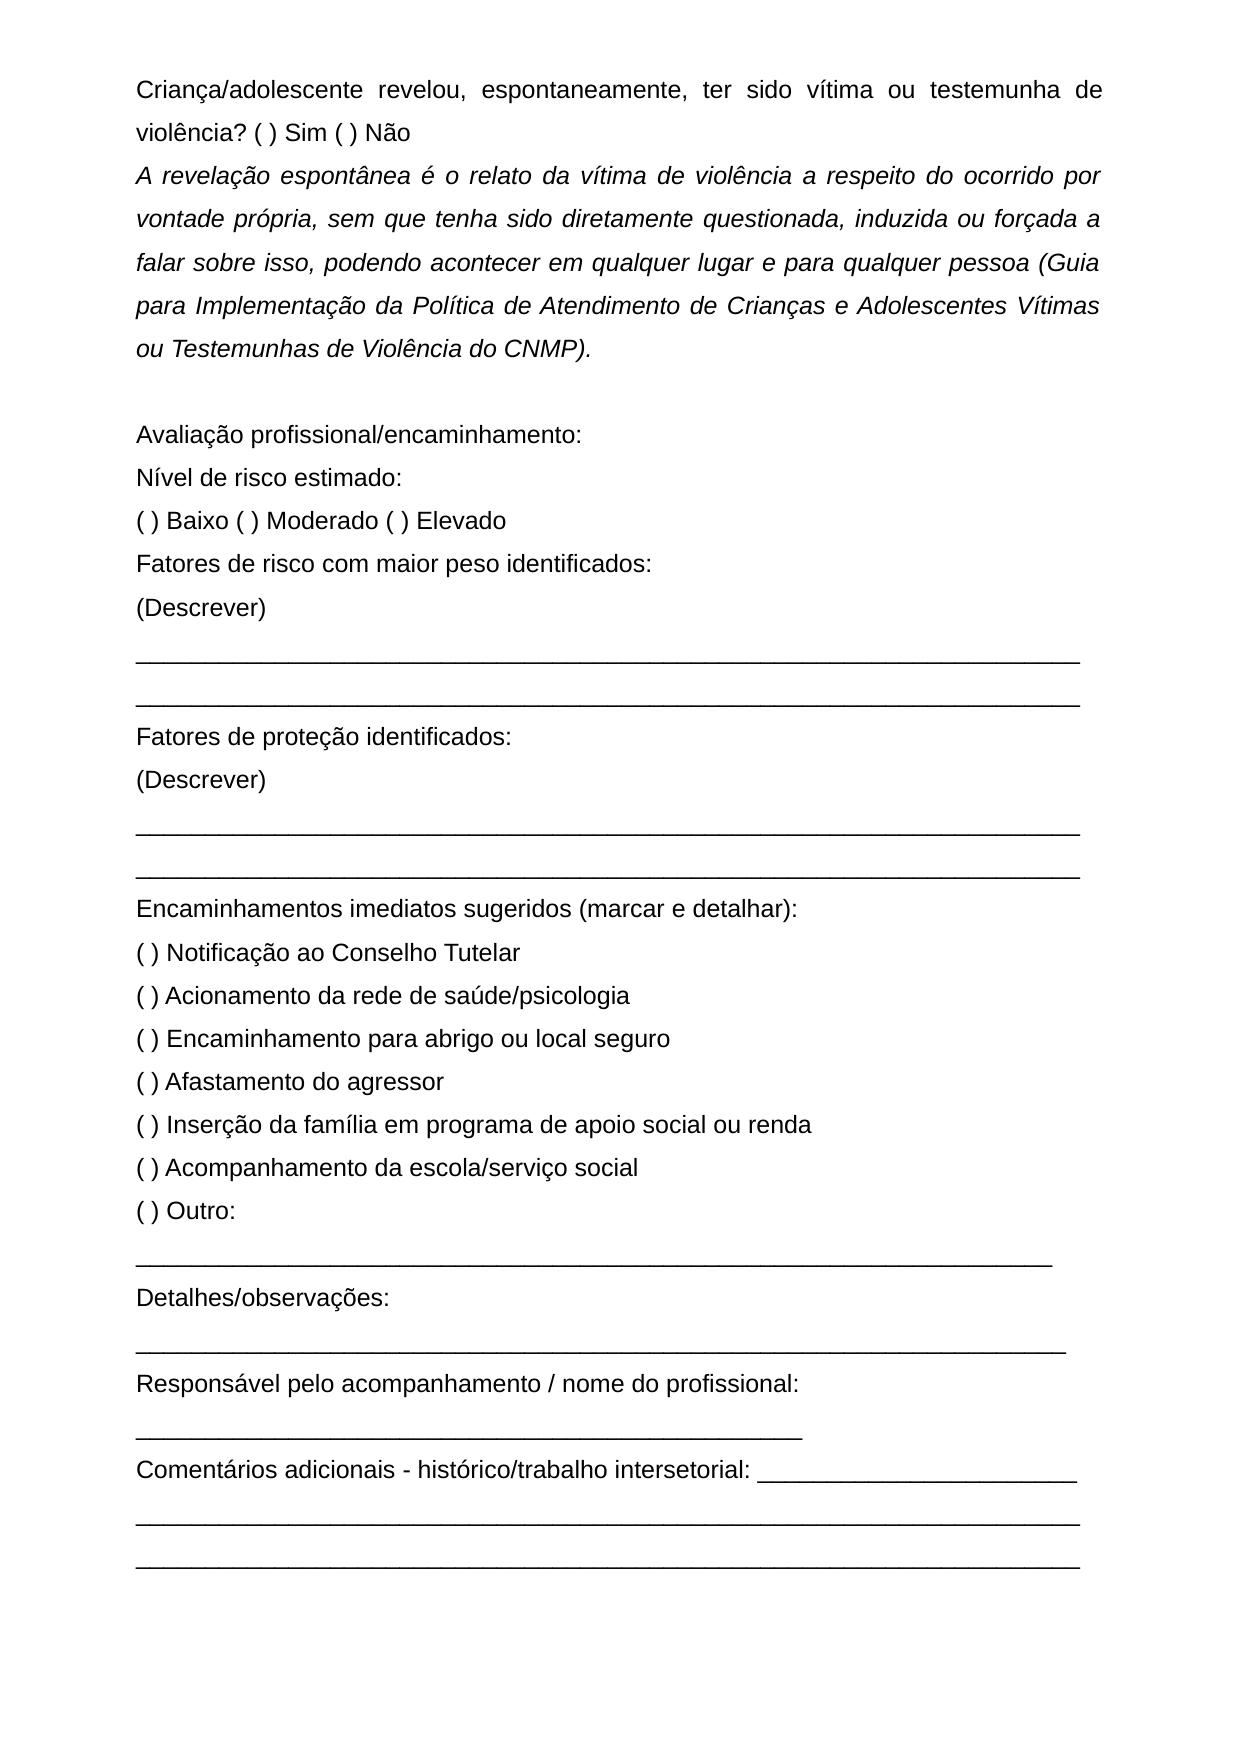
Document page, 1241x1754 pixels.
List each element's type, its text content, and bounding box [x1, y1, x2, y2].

text (Descrever) [136, 765, 1104, 794]
text ( ) Encaminhamento para abrigo ou local seguro [136, 1024, 1104, 1052]
text ____________________________________________________________________ [136, 851, 1104, 880]
text Avaliação profissional/encaminhamento: [136, 420, 1104, 449]
text ( ) Acionamento da rede de saúde/psicologia [136, 981, 1104, 1009]
text ________________________________________________ [136, 1412, 1104, 1441]
text Detalhes/observações: [136, 1282, 1104, 1311]
text ____________________________________________________________________ [136, 1541, 1104, 1570]
text Comentários adicionais - histórico/trabalho intersetorial: _______________________ [136, 1455, 1104, 1484]
text Nível de risco estimado: [136, 463, 1104, 492]
text ( ) Afastamento do agressor [136, 1067, 1104, 1096]
text A revelação espontânea é o relato da vítima de violência a respeito do ocorrido por vontade própria, sem que tenha sido diretamente questionada, induzida ou forçada a falar sobre isso, podendo acontecer em qualquer lugar e para qualquer pessoa (Guia para Implementação da Política de Atendimento de Crianças e Adolescentes Vítimas ou Testemunhas de Violência do CNMP). [136, 161, 1104, 362]
text Encaminhamentos imediatos sugeridos (marcar e detalhar): [136, 894, 1104, 923]
text ( ) Baixo ( ) Moderado ( ) Elevado [136, 506, 1104, 535]
text ____________________________________________________________________ [136, 808, 1104, 837]
text ( ) Inserção da família em programa de apoio social ou renda [136, 1110, 1104, 1139]
text ____________________________________________________________________ [136, 1498, 1104, 1527]
text __________________________________________________________________ [136, 1239, 1104, 1268]
text Fatores de risco com maior peso identificados: [136, 549, 1104, 578]
text ___________________________________________________________________ [136, 1326, 1104, 1354]
text Fatores de proteção identificados: [136, 722, 1104, 751]
text ____________________________________________________________________ [136, 636, 1104, 664]
text Criança/adolescente revelou, espontaneamente, ter sido vítima ou testemunha de violência? ( ) Sim ( ) Não [136, 75, 1104, 147]
text Responsável pelo acompanhamento / nome do profissional: [136, 1369, 1104, 1397]
text ( ) Acompanhamento da escola/serviço social [136, 1153, 1104, 1182]
text ( ) Notificação ao Conselho Tutelar [136, 937, 1104, 966]
text ( ) Outro: [136, 1196, 1104, 1225]
text (Descrever) [136, 592, 1104, 621]
text ____________________________________________________________________ [136, 679, 1104, 707]
